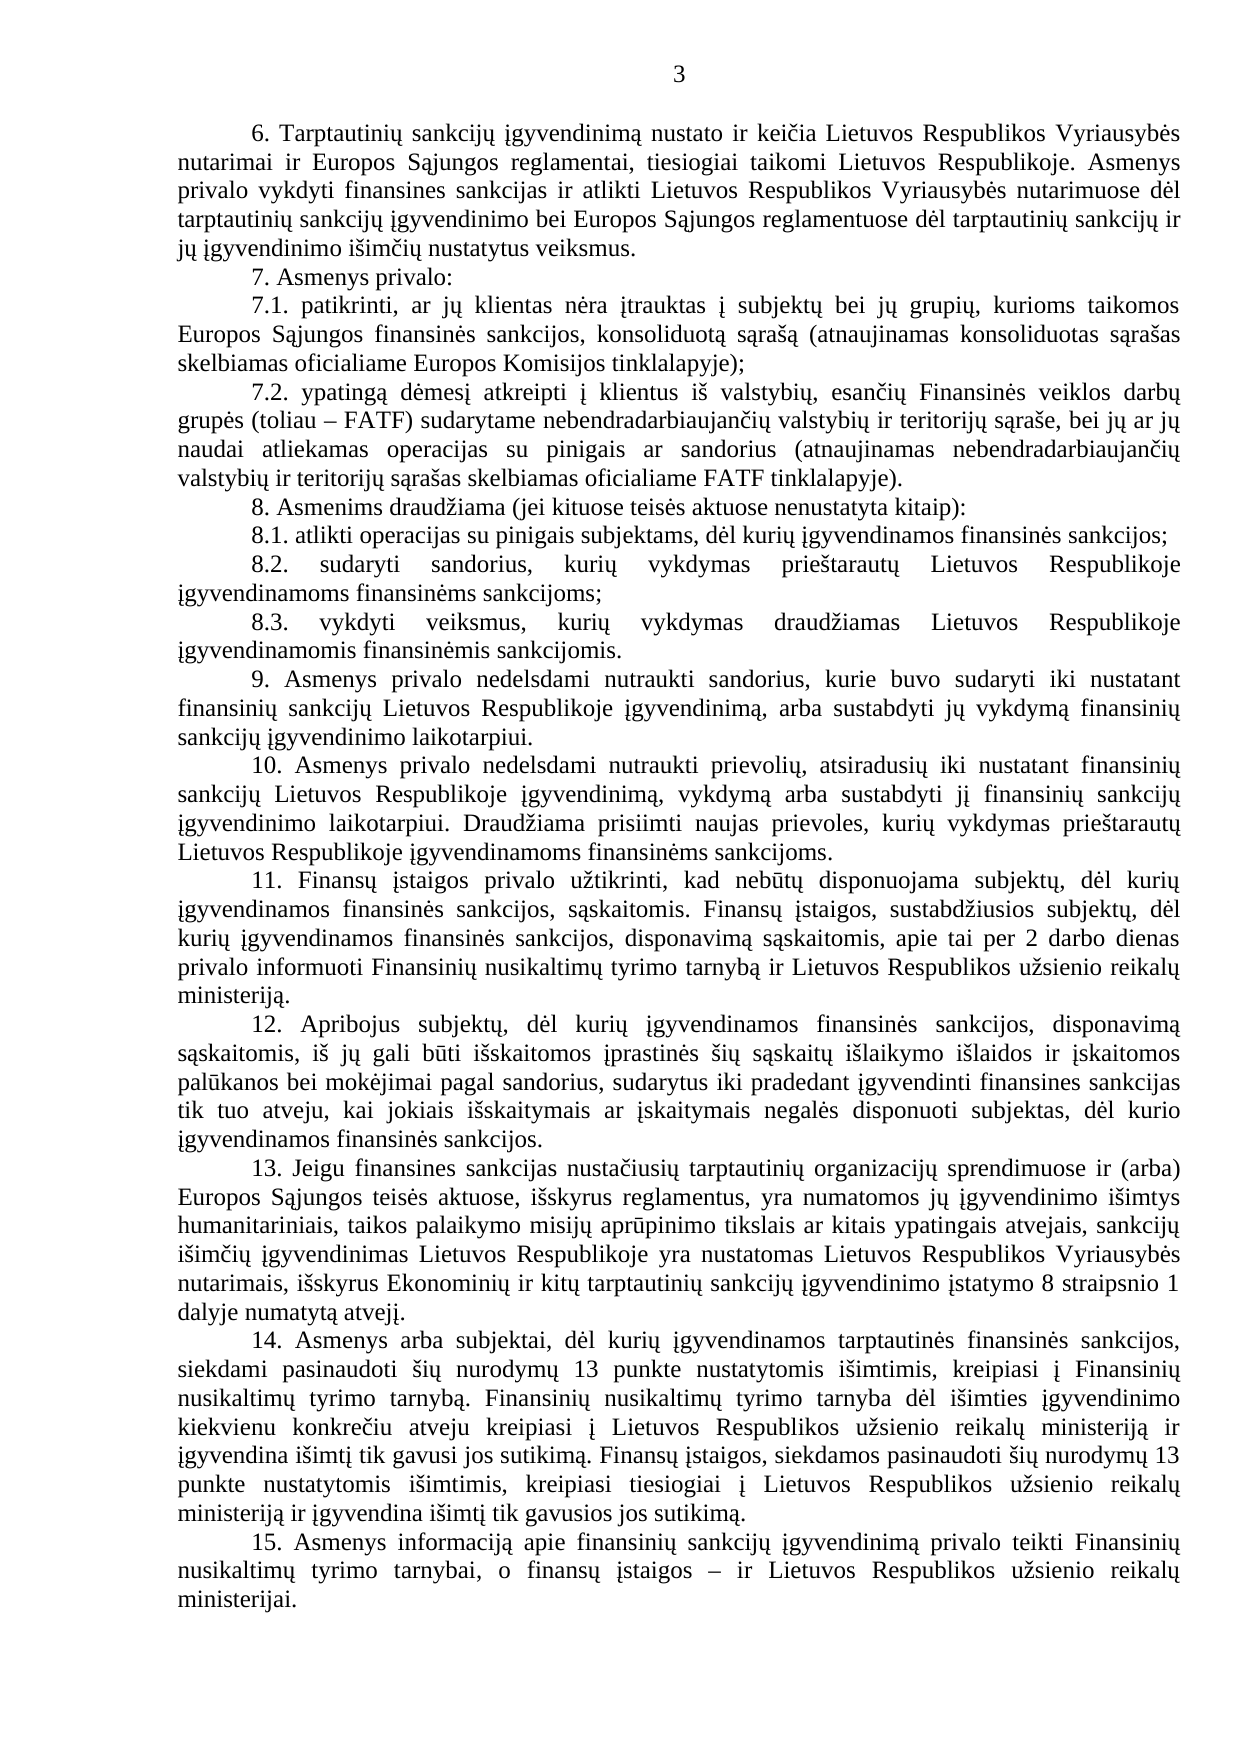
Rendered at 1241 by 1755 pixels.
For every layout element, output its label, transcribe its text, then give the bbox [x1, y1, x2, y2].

text 7. Asmenys privalo: [177, 262, 1181, 291]
text 7.2. ypatingą dėmesį atkreipti į klientus iš valstybių, esančių Finansinės veiklos darbų grupės (toliau – FATF) sudarytame nebendradarbiaujančių valstybių ir teritorijų sąraše, bei jų ar jų naudai atliekamas operacijas su pinigais ar sandorius (atnaujinamas nebendradarbiaujančių valstybių ir teritorijų sąrašas skelbiamas oficialiame FATF tinklalapyje). [177, 377, 1181, 492]
text 8.2. sudaryti sandorius, kurių vykdymas prieštarautų Lietuvos Respublikoje įgyvendinamoms finansinėms sankcijoms; [177, 549, 1181, 607]
text 6. Tarptautinių sankcijų įgyvendinimą nustato ir keičia Lietuvos Respublikos Vyriausybės nutarimai ir Europos Sąjungos reglamentai, tiesiogiai taikomi Lietuvos Respublikoje. Asmenys privalo vykdyti finansines sankcijas ir atlikti Lietuvos Respublikos Vyriausybės nutarimuose dėl tarptautinių sankcijų įgyvendinimo bei Europos Sąjungos reglamentuose dėl tarptautinių sankcijų ir jų įgyvendinimo išimčių nustatytus veiksmus. [177, 118, 1181, 262]
text 8. Asmenims draudžiama (jei kituose teisės aktuose nenustatyta kitaip): [177, 492, 1181, 521]
text 12. Apribojus subjektų, dėl kurių įgyvendinamos finansinės sankcijos, disponavimą sąskaitomis, iš jų gali būti išskaitomos įprastinės šių sąskaitų išlaikymo išlaidos ir įskaitomos palūkanos bei mokėjimai pagal sandorius, sudarytus iki pradedant įgyvendinti finansines sankcijas tik tuo atveju, kai jokiais išskaitymais ar įskaitymais negalės disponuoti subjektas, dėl kurio įgyvendinamos finansinės sankcijos. [177, 1009, 1181, 1153]
text 10. Asmenys privalo nedelsdami nutraukti prievolių, atsiradusių iki nustatant finansinių sankcijų Lietuvos Respublikoje įgyvendinimą, vykdymą arba sustabdyti jį finansinių sankcijų įgyvendinimo laikotarpiui. Draudžiama prisiimti naujas prievoles, kurių vykdymas prieštarautų Lietuvos Respublikoje įgyvendinamoms finansinėms sankcijoms. [177, 751, 1181, 866]
text 8.1. atlikti operacijas su pinigais subjektams, dėl kurių įgyvendinamos finansinės sankcijos; [177, 521, 1181, 549]
text 11. Finansų įstaigos privalo užtikrinti, kad nebūtų disponuojama subjektų, dėl kurių įgyvendinamos finansinės sankcijos, sąskaitomis. Finansų įstaigos, sustabdžiusios subjektų, dėl kurių įgyvendinamos finansinės sankcijos, disponavimą sąskaitomis, apie tai per 2 darbo dienas privalo informuoti Finansinių nusikaltimų tyrimo tarnybą ir Lietuvos Respublikos užsienio reikalų ministeriją. [177, 866, 1181, 1009]
text 14. Asmenys arba subjektai, dėl kurių įgyvendinamos tarptautinės finansinės sankcijos, siekdami pasinaudoti šių nurodymų 13 punkte nustatytomis išimtimis, kreipiasi į Finansinių nusikaltimų tyrimo tarnybą. Finansinių nusikaltimų tyrimo tarnyba dėl išimties įgyvendinimo kiekvienu konkrečiu atveju kreipiasi į Lietuvos Respublikos užsienio reikalų ministeriją ir įgyvendina išimtį tik gavusi jos sutikimą. Finansų įstaigos, siekdamos pasinaudoti šių nurodymų 13 punkte nustatytomis išimtimis, kreipiasi tiesiogiai į Lietuvos Respublikos užsienio reikalų ministeriją ir įgyvendina išimtį tik gavusios jos sutikimą. [177, 1326, 1181, 1527]
text 7.1. patikrinti, ar jų klientas nėra įtrauktas į subjektų bei jų grupių, kurioms taikomos Europos Sąjungos finansinės sankcijos, konsoliduotą sąrašą (atnaujinamas konsoliduotas sąrašas skelbiamas oficialiame Europos Komisijos tinklalapyje); [177, 291, 1181, 377]
text 9. Asmenys privalo nedelsdami nutraukti sandorius, kurie buvo sudaryti iki nustatant finansinių sankcijų Lietuvos Respublikoje įgyvendinimą, arba sustabdyti jų vykdymą finansinių sankcijų įgyvendinimo laikotarpiui. [177, 664, 1181, 751]
text 13. Jeigu finansines sankcijas nustačiusių tarptautinių organizacijų sprendimuose ir (arba) Europos Sąjungos teisės aktuose, išskyrus reglamentus, yra numatomos jų įgyvendinimo išimtys humanitariniais, taikos palaikymo misijų aprūpinimo tikslais ar kitais ypatingais atvejais, sankcijų išimčių įgyvendinimas Lietuvos Respublikoje yra nustatomas Lietuvos Respublikos Vyriausybės nutarimais, išskyrus Ekonominių ir kitų tarptautinių sankcijų įgyvendinimo įstatymo 8 straipsnio 1 dalyje numatytą atvejį. [177, 1153, 1181, 1326]
text 15. Asmenys informaciją apie finansinių sankcijų įgyvendinimą privalo teikti Finansinių nusikaltimų tyrimo tarnybai, o finansų įstaigos – ir Lietuvos Respublikos užsienio reikalų ministerijai. [177, 1527, 1181, 1613]
text 8.3. vykdyti veiksmus, kurių vykdymas draudžiamas Lietuvos Respublikoje įgyvendinamomis finansinėmis sankcijomis. [177, 607, 1181, 664]
